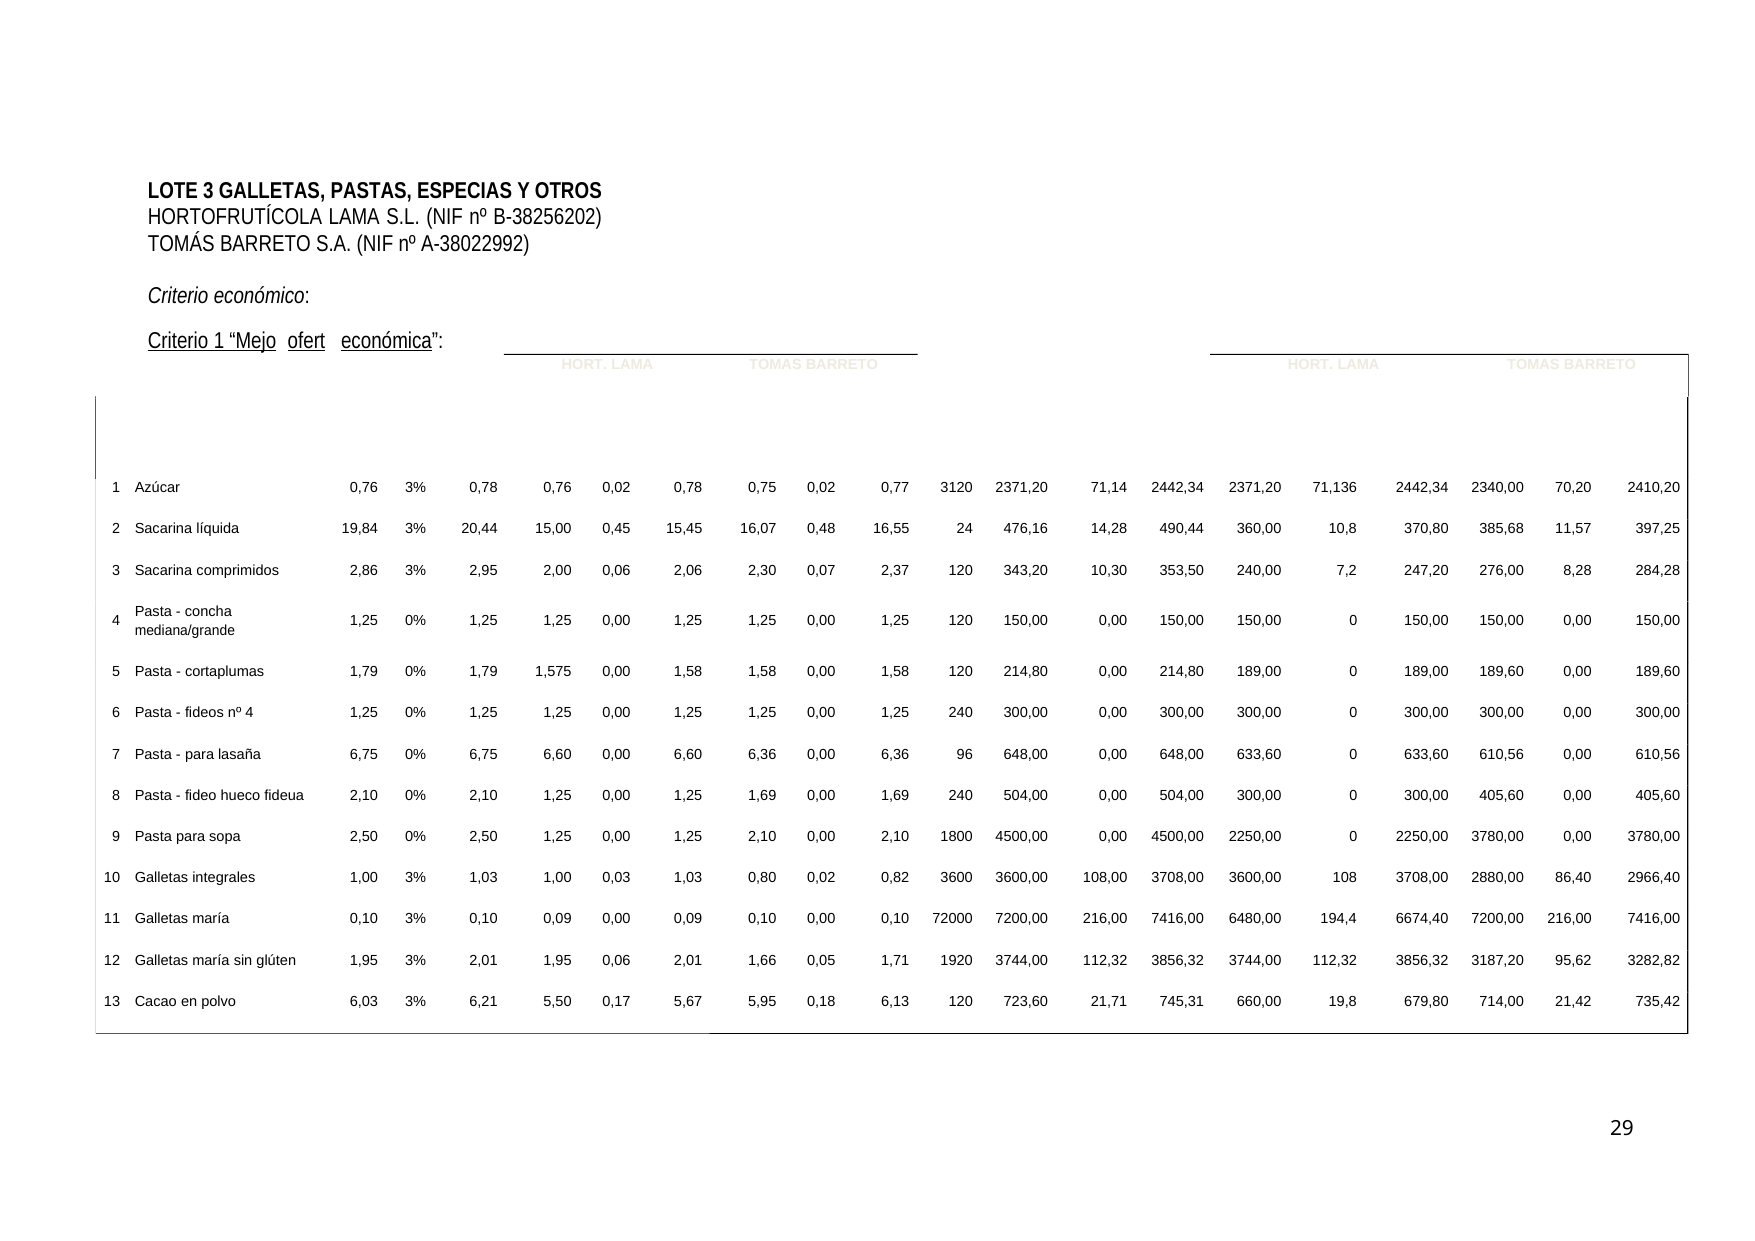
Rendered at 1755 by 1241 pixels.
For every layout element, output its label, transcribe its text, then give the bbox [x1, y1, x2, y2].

text 7416,00 [1151, 910, 1211, 927]
text 0,00 [1563, 745, 1599, 762]
text 3780,00 [1471, 828, 1531, 844]
text 9 [112, 828, 127, 844]
text 648,00 [1159, 745, 1211, 762]
text 2250,00 [1396, 828, 1456, 844]
text 0,00 [602, 663, 638, 680]
text 0,77 [881, 479, 917, 496]
text PR. OF [517, 417, 579, 434]
text PR. OF [722, 417, 784, 434]
text 3% [405, 992, 433, 1009]
text Sacarina líquida [134, 520, 319, 537]
text 15,00 [535, 520, 579, 537]
text 504,00 [1159, 786, 1211, 803]
text 7200,00 [995, 910, 1055, 927]
text 0,03 [602, 869, 638, 886]
text 20,44 [461, 520, 505, 537]
text PR. OF. 2 AÑOS [1223, 408, 1278, 444]
text 1,58 [881, 663, 917, 680]
text 12 [104, 951, 127, 968]
text 0,00 [602, 828, 638, 844]
text 1,95 [543, 951, 579, 968]
text LOTE 3 GALLETAS, PASTAS, ESPECIAS Y OTROS HORTOFRUTÍCOLA LAMA S.L. (NIF nº B-38256202) TOMÁS BARRETO S.A. (NIF nº A-38022992) [148, 177, 602, 256]
text 0 [1289, 663, 1357, 680]
text 214,80 [1003, 663, 1055, 680]
text HORT. LAMA [1288, 356, 1456, 373]
text 2,10 [349, 786, 385, 803]
text 0,00 [602, 745, 638, 762]
text 300,00 [1635, 704, 1687, 721]
text 300,00 [1237, 786, 1289, 803]
text 1800 [940, 828, 980, 844]
text IGIC [1311, 417, 1364, 434]
text 0,00 [1099, 663, 1134, 680]
text 1,71 [881, 951, 917, 968]
text 0,75 [748, 479, 784, 496]
text AÑOS [923, 437, 973, 453]
text 0,02 [807, 479, 843, 496]
text 120 [948, 992, 980, 1009]
text 1,79 [349, 663, 385, 680]
text 1,25 [543, 786, 579, 803]
text Criterio económico: [148, 282, 446, 308]
text 2410,20 [1627, 479, 1687, 496]
text 7416,00 [1627, 910, 1687, 927]
text 2442,34 [1151, 479, 1211, 496]
text 476,16 [1003, 520, 1055, 537]
text 3% [405, 479, 433, 496]
text % IGIC [394, 408, 426, 444]
text 1,95 [349, 951, 385, 968]
text 21,42 [1555, 992, 1599, 1009]
text 10,8 [1328, 520, 1364, 537]
text 397,25 [1635, 520, 1687, 537]
text (€) [1604, 427, 1682, 444]
text Pasta - fideo hueco fideua [134, 786, 319, 803]
text 1,25 [674, 786, 710, 803]
text 0,17 [602, 992, 638, 1009]
text 490,44 [1159, 520, 1211, 537]
text 150,00 [1635, 612, 1687, 629]
text 240 [948, 704, 980, 721]
text 112,32 [1083, 951, 1134, 968]
text 1,25 [881, 612, 917, 629]
text 3% [405, 869, 433, 886]
text 2371,20 [995, 479, 1055, 496]
text 4 [112, 612, 127, 629]
text 13 [104, 992, 127, 1009]
text Azúcar [134, 479, 319, 496]
text (€) [1371, 427, 1448, 444]
text PRECIO CON IGIC [646, 398, 704, 453]
text 3% [405, 561, 433, 578]
text 6674,40 [1396, 910, 1456, 927]
text PRECIO CON IGIC [441, 398, 505, 453]
text 95,62 [1555, 951, 1599, 968]
text 343,20 [1003, 561, 1055, 578]
text 1,25 [748, 612, 784, 629]
text 300,00 [1404, 786, 1456, 803]
text 2,06 [674, 561, 710, 578]
text 2,50 [469, 828, 505, 844]
text 405,60 [1479, 786, 1531, 803]
text 0,00 [1563, 786, 1599, 803]
text (€) [1146, 427, 1199, 444]
text 247,20 [1404, 561, 1456, 578]
text 10 [104, 869, 127, 886]
text 1,00 [349, 869, 385, 886]
text 1,25 [543, 704, 579, 721]
text 0,09 [674, 910, 710, 927]
text 648,00 [1003, 745, 1055, 762]
text 29 [1610, 1113, 1638, 1141]
text 71,14 [1091, 479, 1134, 496]
text 1,69 [748, 786, 784, 803]
text Galletas maría sin glúten [134, 951, 319, 968]
text 0,05 [807, 951, 843, 968]
text Pasta - fideos nº 4 [134, 704, 319, 721]
text 1,25 [674, 704, 710, 721]
text 1,25 [349, 612, 385, 629]
text 1,03 [469, 869, 505, 886]
text 0,00 [1099, 745, 1134, 762]
text Sacarina comprimidos [134, 561, 319, 578]
text 214,80 [1159, 663, 1211, 680]
text 0% [405, 663, 433, 680]
text 11 [104, 910, 127, 927]
text 2,50 [349, 828, 385, 844]
text Criterio 1 “Mejor oferta económica”: [148, 327, 446, 354]
text 0,00 [807, 745, 843, 762]
text 0,82 [881, 869, 917, 886]
text 1,25 [881, 704, 917, 721]
text 6,13 [881, 992, 917, 1009]
text CONS. [923, 398, 973, 415]
text 0,00 [807, 704, 843, 721]
text 6,60 [543, 745, 579, 762]
text 0 [1289, 828, 1357, 844]
text 19,84 [341, 520, 385, 537]
text 0 [1289, 704, 1357, 721]
text 189,00 [1404, 663, 1456, 680]
text 3856,32 [1396, 951, 1456, 968]
text 11,57 [1555, 520, 1599, 537]
text IGIC [798, 417, 843, 434]
text 0,00 [1099, 612, 1134, 629]
text 0,02 [807, 869, 843, 886]
text 0,10 [349, 910, 385, 927]
text 7,2 [1336, 561, 1364, 578]
text 0,00 [602, 704, 638, 721]
text 0,78 [674, 479, 710, 496]
text 405,60 [1635, 786, 1687, 803]
text 0,00 [807, 910, 843, 927]
text 1,25 [674, 612, 710, 629]
text 3744,00 [995, 951, 1055, 968]
text 3780,00 [1627, 828, 1687, 844]
text 735,42 [1635, 992, 1687, 1009]
text Pasta - para lasaña [134, 745, 319, 762]
text 0,00 [807, 828, 843, 844]
text 1,25 [543, 612, 579, 629]
text 4500,00 [1151, 828, 1211, 844]
text 1,66 [748, 951, 784, 968]
text 0% [405, 745, 433, 762]
text 1,79 [469, 663, 505, 680]
text PRECIO CON IGIC [852, 398, 910, 453]
text 0,76 [543, 479, 579, 496]
text 660,00 [1237, 992, 1289, 1009]
text 5,95 [748, 992, 784, 1009]
text 120 [948, 561, 980, 578]
text IGIC [1550, 417, 1599, 434]
text 86,40 [1555, 869, 1599, 886]
text 300,00 [1237, 704, 1289, 721]
text 0% [405, 612, 433, 629]
text 300,00 [1404, 704, 1456, 721]
text 3% [405, 910, 433, 927]
text 216,00 [1547, 910, 1599, 927]
text 1 [112, 479, 127, 496]
text 370,80 [1404, 520, 1456, 537]
text PR. OF 2 AÑOS [1463, 408, 1524, 444]
text 24 [956, 520, 980, 537]
text TOTAL OF [1604, 408, 1682, 424]
text 0% [405, 704, 433, 721]
text 10,30 [1091, 561, 1134, 578]
text 2,37 [881, 561, 917, 578]
text 6480,00 [1228, 910, 1289, 927]
text Pasta - concha mediana/grande [134, 603, 319, 639]
text 2,10 [748, 828, 784, 844]
text TOTAL [1146, 408, 1199, 424]
text 1,25 [349, 704, 385, 721]
text 2,30 [748, 561, 784, 578]
text 2,10 [881, 828, 917, 844]
text 300,00 [1003, 704, 1055, 721]
text 610,56 [1635, 745, 1687, 762]
text 2966,40 [1627, 869, 1687, 886]
text 2,01 [469, 951, 505, 968]
text 0,06 [602, 951, 638, 968]
text 0,06 [602, 561, 638, 578]
text 2442,34 [1396, 479, 1456, 496]
text 7200,00 [1471, 910, 1531, 927]
text Galletas integrales [134, 869, 319, 886]
text TOMAS BARRETO [749, 356, 917, 373]
text 0,00 [1099, 704, 1134, 721]
text 1,25 [748, 704, 784, 721]
text 150,00 [1479, 612, 1531, 629]
text 300,00 [1479, 704, 1531, 721]
text 2,86 [349, 561, 385, 578]
text 0,00 [1563, 704, 1599, 721]
text TOMAS BARRETO [1507, 356, 1688, 373]
text 3% [405, 520, 433, 537]
text 504,00 [1003, 786, 1055, 803]
text 240,00 [1237, 561, 1289, 578]
text 6 [112, 704, 127, 721]
text 150,00 [1003, 612, 1055, 629]
text 189,60 [1635, 663, 1687, 680]
text 0,45 [602, 520, 638, 537]
text HORT. LAMA [561, 356, 710, 373]
text 7 [112, 745, 127, 762]
text 2250,00 [1228, 828, 1289, 844]
text 1,25 [674, 828, 710, 844]
text 385,68 [1479, 520, 1531, 537]
text 679,80 [1404, 992, 1456, 1009]
text TOTAL OF [1371, 408, 1448, 424]
text 0,02 [602, 479, 638, 496]
text Pasta para sopa [134, 828, 319, 844]
text 14,28 [1091, 520, 1134, 537]
text 6,36 [881, 745, 917, 762]
text Pasta - cortaplumas [134, 663, 319, 680]
text 2,00 [543, 561, 579, 578]
text 1,25 [469, 704, 505, 721]
text 2,10 [469, 786, 505, 803]
text 150,00 [1159, 612, 1211, 629]
text 723,60 [1003, 992, 1055, 1009]
text 16,55 [873, 520, 917, 537]
text 6,36 [748, 745, 784, 762]
text 360,00 [1237, 520, 1289, 537]
text 0,76 [349, 479, 385, 496]
text 2 [112, 520, 127, 537]
text 3 [112, 561, 127, 578]
text 610,56 [1479, 745, 1531, 762]
text 1,58 [748, 663, 784, 680]
text 3708,00 [1396, 869, 1456, 886]
text 3708,00 [1151, 869, 1211, 886]
text 5,50 [543, 992, 579, 1009]
text 5,67 [674, 992, 710, 1009]
text 6,21 [469, 992, 505, 1009]
text 0,00 [602, 786, 638, 803]
text 1920 [940, 951, 980, 968]
text 276,00 [1479, 561, 1531, 578]
text 2371,20 [1228, 479, 1289, 496]
text 3187,20 [1471, 951, 1531, 968]
text 1,25 [469, 612, 505, 629]
text 0% [405, 828, 433, 844]
text 0,00 [602, 910, 638, 927]
text 0,78 [469, 479, 505, 496]
text Galletas maría [134, 910, 319, 927]
text 70,20 [1555, 479, 1599, 496]
text 3856,32 [1151, 951, 1211, 968]
text 108 [1332, 869, 1364, 886]
text 6,75 [349, 745, 385, 762]
text 0,10 [881, 910, 917, 927]
text 3120 [940, 479, 980, 496]
text 108,00 [1083, 869, 1134, 886]
text 150,00 [1237, 612, 1289, 629]
text 16,07 [740, 520, 784, 537]
text 6,03 [349, 992, 385, 1009]
text 71,136 [1312, 479, 1364, 496]
text 3% [405, 951, 433, 968]
text 3744,00 [1228, 951, 1289, 968]
text 1,58 [674, 663, 710, 680]
text PRODUCTOS [176, 417, 319, 434]
text 2,95 [469, 561, 505, 578]
text 745,31 [1159, 992, 1211, 1009]
text 3600 [940, 869, 980, 886]
text 633,60 [1237, 745, 1289, 762]
text 6,60 [674, 745, 710, 762]
text 0,10 [469, 910, 505, 927]
text 0,00 [1099, 786, 1134, 803]
text 72000 [932, 910, 980, 927]
text 8 [112, 786, 127, 803]
text 194,4 [1320, 910, 1364, 927]
text 1,575 [535, 663, 579, 680]
text 0,00 [1563, 663, 1599, 680]
text 0,00 [807, 786, 843, 803]
text 2880,00 [1471, 869, 1531, 886]
text 0,09 [543, 910, 579, 927]
text 0,48 [807, 520, 843, 537]
text 96 [956, 745, 980, 762]
text IGIC [1080, 417, 1134, 434]
text 0,00 [807, 612, 843, 629]
text 3600,00 [995, 869, 1055, 886]
text 1,69 [881, 786, 917, 803]
text 633,60 [1404, 745, 1456, 762]
text 300,00 [1159, 704, 1211, 721]
text 353,50 [1159, 561, 1211, 578]
text 4500,00 [995, 828, 1055, 844]
text 3282,82 [1627, 951, 1687, 968]
text 112,32 [1312, 951, 1364, 968]
text 1,25 [543, 828, 579, 844]
text 120 [948, 612, 980, 629]
text 216,00 [1083, 910, 1134, 927]
text 0,00 [1563, 828, 1599, 844]
text 2 [917, 417, 980, 434]
text 0,80 [748, 869, 784, 886]
text 0,00 [1563, 612, 1599, 629]
text P.M.U. [330, 417, 385, 434]
text 150,00 [1404, 612, 1456, 629]
text 714,00 [1479, 992, 1531, 1009]
text 5 [112, 663, 127, 680]
text 120 [948, 663, 980, 680]
text 0,10 [748, 910, 784, 927]
text 3600,00 [1228, 869, 1289, 886]
text 189,00 [1237, 663, 1289, 680]
text 8,28 [1563, 561, 1599, 578]
text 1,03 [674, 869, 710, 886]
text 2,01 [674, 951, 710, 968]
text 0% [405, 786, 433, 803]
text 19,8 [1328, 992, 1364, 1009]
text 0 [1289, 786, 1357, 803]
text Cacao en polvo [134, 992, 319, 1009]
text 15,45 [666, 520, 710, 537]
text 0 [1289, 745, 1357, 762]
text P.M. 2 AÑOS [996, 408, 1041, 444]
text 2340,00 [1471, 479, 1531, 496]
text 0,07 [807, 561, 843, 578]
text 0,00 [602, 612, 638, 629]
text 189,60 [1479, 663, 1531, 680]
text 21,71 [1091, 992, 1134, 1009]
text 0,00 [807, 663, 843, 680]
text 0 [1289, 612, 1357, 629]
text 0,00 [1099, 828, 1134, 844]
text 6,75 [469, 745, 505, 762]
text 1,00 [543, 869, 579, 886]
text 284,28 [1635, 561, 1687, 578]
text 240 [948, 786, 980, 803]
text IGIC [593, 417, 638, 434]
text 0,18 [807, 992, 843, 1009]
